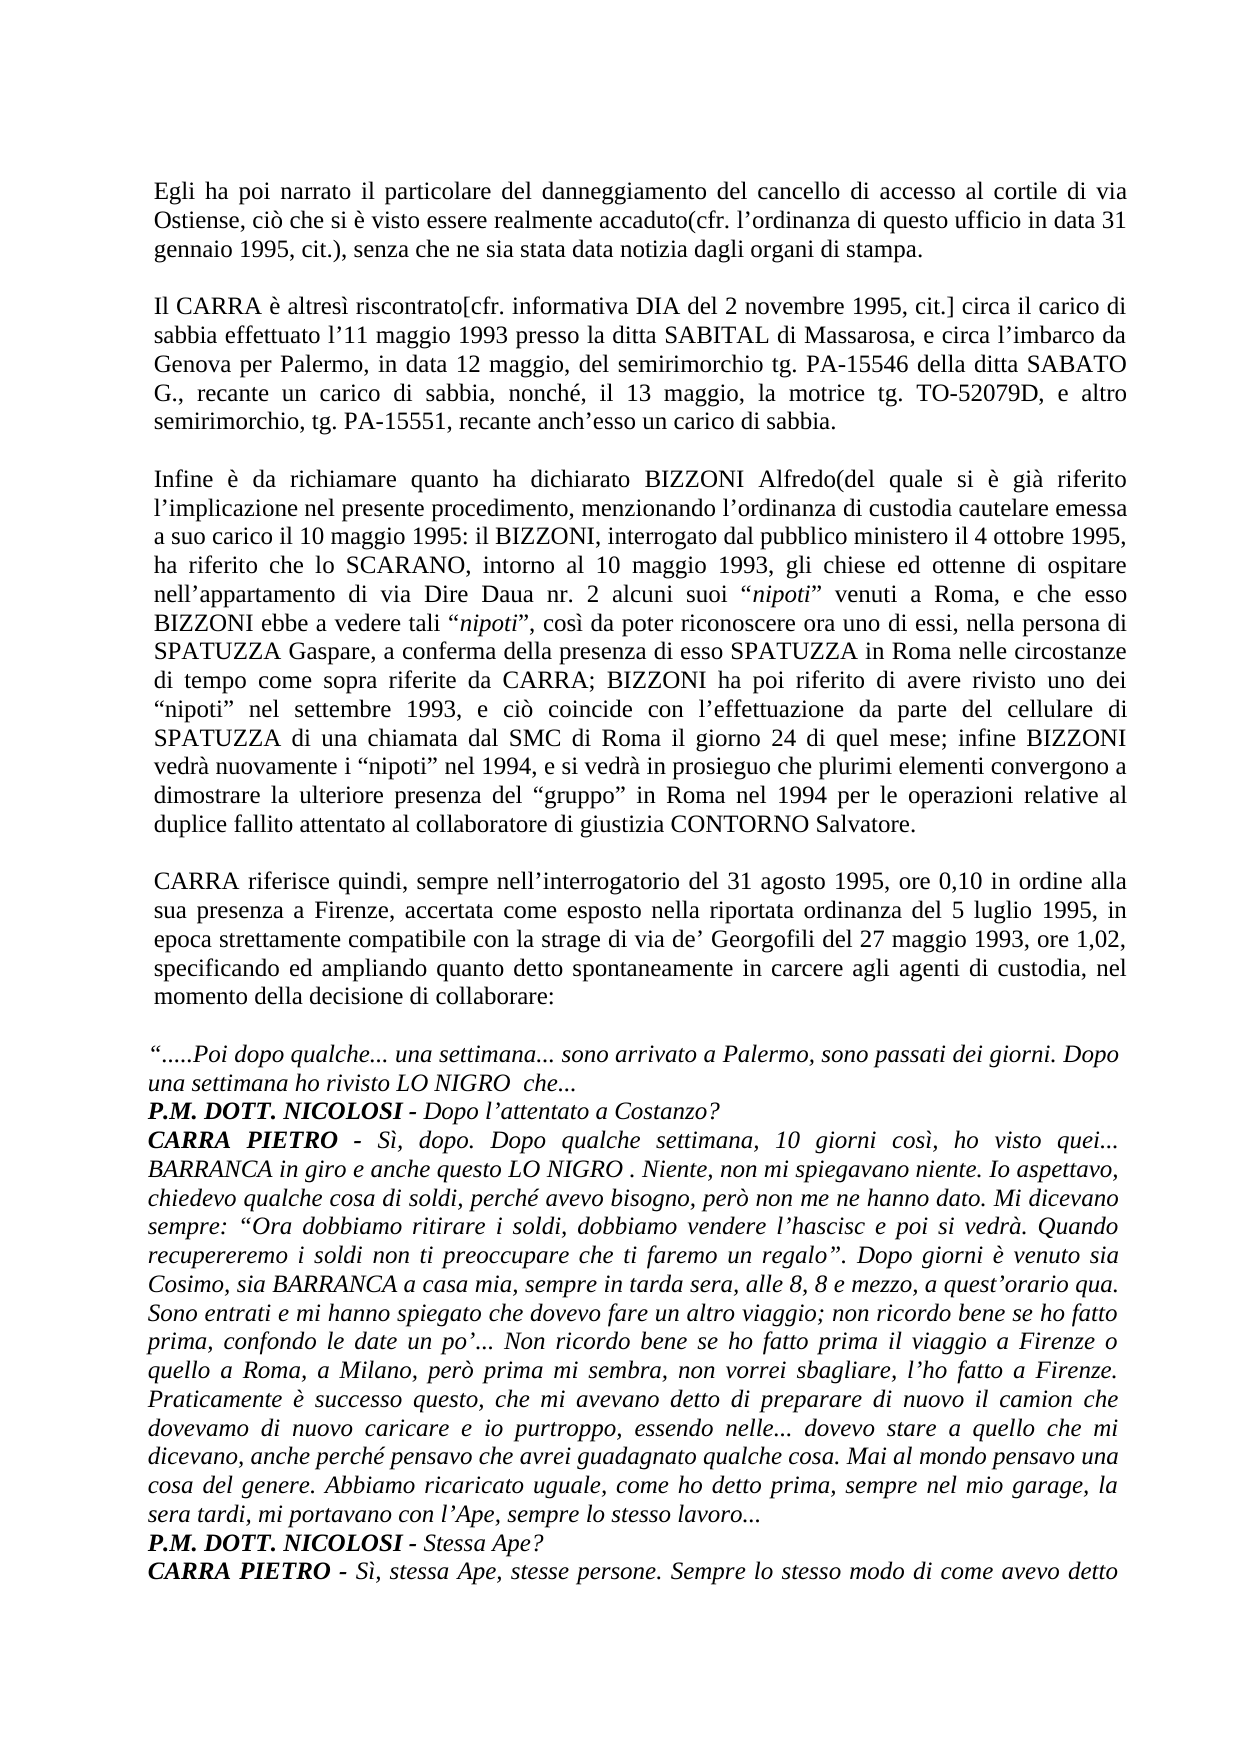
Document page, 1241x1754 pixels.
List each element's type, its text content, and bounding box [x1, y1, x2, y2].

text CARRA riferisce quindi, sempre nell’interrogatorio del 31 agosto 1995, ore 0,10 in ordine alla sua presenza a Firenze, accertata come esposto nella riportata ordinanza del 5 luglio 1995, in epoca strettamente compatibile con la strage di via de’ Georgofili del 27 maggio 1993, ore 1,02, specificando ed ampliando quanto detto spontaneamente in carcere agli agenti di custodia, nel momento della decisione di collaborare: [148, 866, 1122, 1010]
text “.....Poi dopo qualche... una settimana... sono arrivato a Palermo, sono passati dei giorni. Dopo una settimana ho rivisto LO NIGRO che... [148, 1039, 1122, 1096]
text P.M. DOTT. NICOLOSI - Dopo l’attentato a Costanzo? [148, 1096, 1122, 1125]
text CARRA PIETRO - Sì, stessa Ape, stesse persone. Sempre lo stesso modo di come avevo detto [148, 1556, 1122, 1585]
text Infine è da richiamare quanto ha dichiarato BIZZONI Alfredo(del quale si è già riferito l’implicazione nel presente procedimento, menzionando l’ordinanza di custodia cautelare emessa a suo carico il 10 maggio 1995: il BIZZONI, interrogato dal pubblico ministero il 4 ottobre 1995, ha riferito che lo SCARANO, intorno al 10 maggio 1993, gli chiese ed ottenne di ospitare nell’appartamento di via Dire Daua nr. 2 alcuni suoi “nipoti” venuti a Roma, e che esso BIZZONI ebbe a vedere tali “nipoti”, così da poter riconoscere ora uno di essi, nella persona di SPATUZZA Gaspare, a conferma della presenza di esso SPATUZZA in Roma nelle circostanze di tempo come sopra riferite da CARRA; BIZZONI ha poi riferito di avere rivisto uno dei “nipoti” nel settembre 1993, e ciò coincide con l’effettuazione da parte del cellulare di SPATUZZA di una chiamata dal SMC di Roma il giorno 24 di quel mese; infine BIZZONI vedrà nuovamente i “nipoti” nel 1994, e si vedrà in prosieguo che plurimi elementi convergono a dimostrare la ulteriore presenza del “gruppo” in Roma nel 1994 per le operazioni relative al duplice fallito attentato al collaboratore di giustizia CONTORNO Salvatore. [148, 464, 1122, 838]
text Il CARRA è altresì riscontrato[cfr. informativa DIA del 2 novembre 1995, cit.] circa il carico di sabbia effettuato l’11 maggio 1993 presso la ditta SABITAL di Massarosa, e circa l’imbarco da Genova per Palermo, in data 12 maggio, del semirimorchio tg. PA-15546 della ditta SABATO G., recante un carico di sabbia, nonché, il 13 maggio, la motrice tg. TO-52079D, e altro semirimorchio, tg. PA-15551, recante anch’esso un carico di sabbia. [148, 291, 1122, 435]
text P.M. DOTT. NICOLOSI - Stessa Ape? [148, 1528, 1122, 1556]
text CARRA PIETRO - Sì, dopo. Dopo qualche settimana, 10 giorni così, ho visto quei... BARRANCA in giro e anche questo LO NIGRO . Niente, non mi spiegavano niente. Io aspettavo, chiedevo qualche cosa di soldi, perché avevo bisogno, però non me ne hanno dato. Mi dicevano sempre: “Ora dobbiamo ritirare i soldi, dobbiamo vendere l’hascisc e poi si vedrà. Quando recupereremo i soldi non ti preoccupare che ti faremo un regalo”. Dopo giorni è venuto sia Cosimo, sia BARRANCA a casa mia, sempre in tarda sera, alle 8, 8 e mezzo, a quest’orario qua. Sono entrati e mi hanno spiegato che dovevo fare un altro viaggio; non ricordo bene se ho fatto prima, confondo le date un po’... Non ricordo bene se ho fatto prima il viaggio a Firenze o quello a Roma, a Milano, però prima mi sembra, non vorrei sbagliare, l’ho fatto a Firenze. Praticamente è successo questo, che mi avevano detto di preparare di nuovo il camion che dovevamo di nuovo caricare e io purtroppo, essendo nelle... dovevo stare a quello che mi dicevano, anche perché pensavo che avrei guadagnato qualche cosa. Mai al mondo pensavo una cosa del genere. Abbiamo ricaricato uguale, come ho detto prima, sempre nel mio garage, la sera tardi, mi portavano con l’Ape, sempre lo stesso lavoro... [148, 1125, 1122, 1528]
text Egli ha poi narrato il particolare del danneggiamento del cancello di accesso al cortile di via Ostiense, ciò che si è visto essere realmente accaduto(cfr. l’ordinanza di questo ufficio in data 31 gennaio 1995, cit.), senza che ne sia stata data notizia dagli organi di stampa. [148, 176, 1122, 263]
